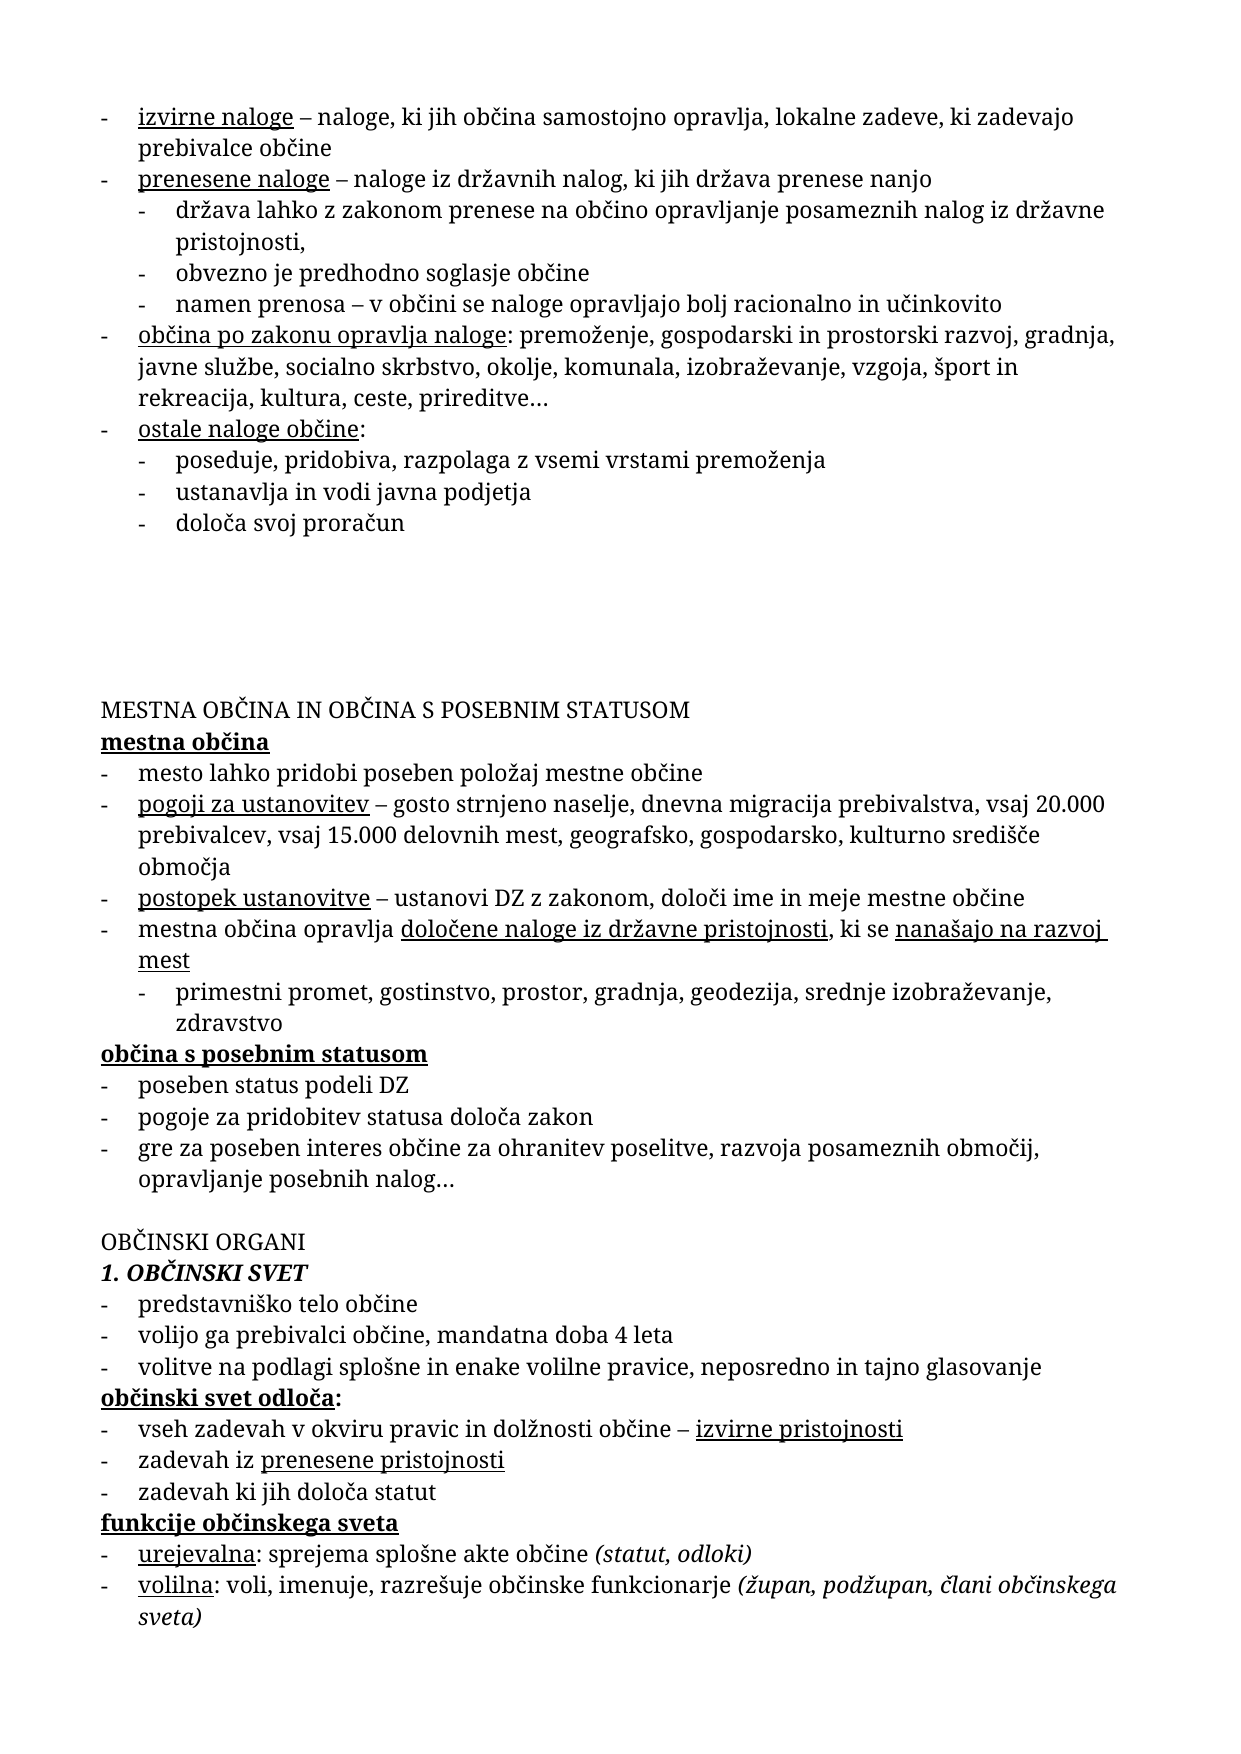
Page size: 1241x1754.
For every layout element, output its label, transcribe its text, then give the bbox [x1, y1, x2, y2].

list ustanavlja in vodi javna podjetja [138, 475, 1140, 507]
list pogoje za pridobitev statusa določa zakon [100, 1100, 1140, 1132]
text 1. OBČINSKI SVET [100, 1257, 1140, 1288]
list država lahko z zakonom prenese na občino opravljanje posameznih nalog iz državne pristojnosti, [138, 194, 1140, 257]
list mestna občina opravlja določene naloge iz državne pristojnosti, ki se nanašajo na razvoj mest [100, 913, 1140, 975]
list pogoji za ustanovitev – gosto strnjeno naselje, dnevna migracija prebivalstva, vsaj 20.000 prebivalcev, vsaj 15.000 delovnih mest, geografsko, gospodarsko, kulturno središče območja [100, 788, 1140, 882]
list prenesene naloge – naloge iz državnih nalog, ki jih država prenese nanjo [100, 163, 1140, 194]
list občina po zakonu opravlja naloge: premoženje, gospodarski in prostorski razvoj, gradnja, javne službe, socialno skrbstvo, okolje, komunala, izobraževanje, vzgoja, šport in rekreacija, kultura, ceste, prireditve… [100, 319, 1140, 413]
list izvirne naloge – naloge, ki jih občina samostojno opravlja, lokalne zadeve, ki zadevajo prebivalce občine [100, 100, 1140, 163]
text funkcije občinskega sveta [100, 1507, 1140, 1538]
list volitve na podlagi splošne in enake volilne pravice, neposredno in tajno glasovanje [100, 1350, 1140, 1382]
list zadevah iz prenesene pristojnosti [100, 1444, 1140, 1475]
list ostale naloge občine: [100, 413, 1140, 444]
text OBČINSKI ORGANI [100, 1225, 1140, 1257]
text občinski svet odloča: [100, 1382, 1140, 1413]
list določa svoj proračun [138, 507, 1140, 538]
list volilna: voli, imenuje, razrešuje občinske funkcionarje (župan, podžupan, člani občinskega sveta) [100, 1569, 1140, 1632]
list namen prenosa – v občini se naloge opravljajo bolj racionalno in učinkovito [138, 288, 1140, 319]
list postopek ustanovitve – ustanovi DZ z zakonom, določi ime in meje mestne občine [100, 882, 1140, 913]
list primestni promet, gostinstvo, prostor, gradnja, geodezija, srednje izobraževanje, zdravstvo [138, 975, 1140, 1038]
list poseduje, pridobiva, razpolaga z vsemi vrstami premoženja [138, 444, 1140, 475]
list gre za poseben interes občine za ohranitev poselitve, razvoja posameznih območij, opravljanje posebnih nalog… [100, 1132, 1140, 1194]
list urejevalna: sprejema splošne akte občine (statut, odloki) [100, 1538, 1140, 1569]
list volijo ga prebivalci občine, mandatna doba 4 leta [100, 1319, 1140, 1350]
list zadevah ki jih določa statut [100, 1475, 1140, 1507]
text MESTNA OBČINA IN OBČINA S POSEBNIM STATUSOM [100, 694, 1140, 725]
text občina s posebnim statusom [100, 1038, 1140, 1069]
list obvezno je predhodno soglasje občine [138, 257, 1140, 288]
text mestna občina [100, 725, 1140, 757]
list poseben status podeli DZ [100, 1069, 1140, 1100]
list vseh zadevah v okviru pravic in dolžnosti občine – izvirne pristojnosti [100, 1413, 1140, 1444]
list mesto lahko pridobi poseben položaj mestne občine [100, 757, 1140, 788]
list predstavniško telo občine [100, 1288, 1140, 1319]
